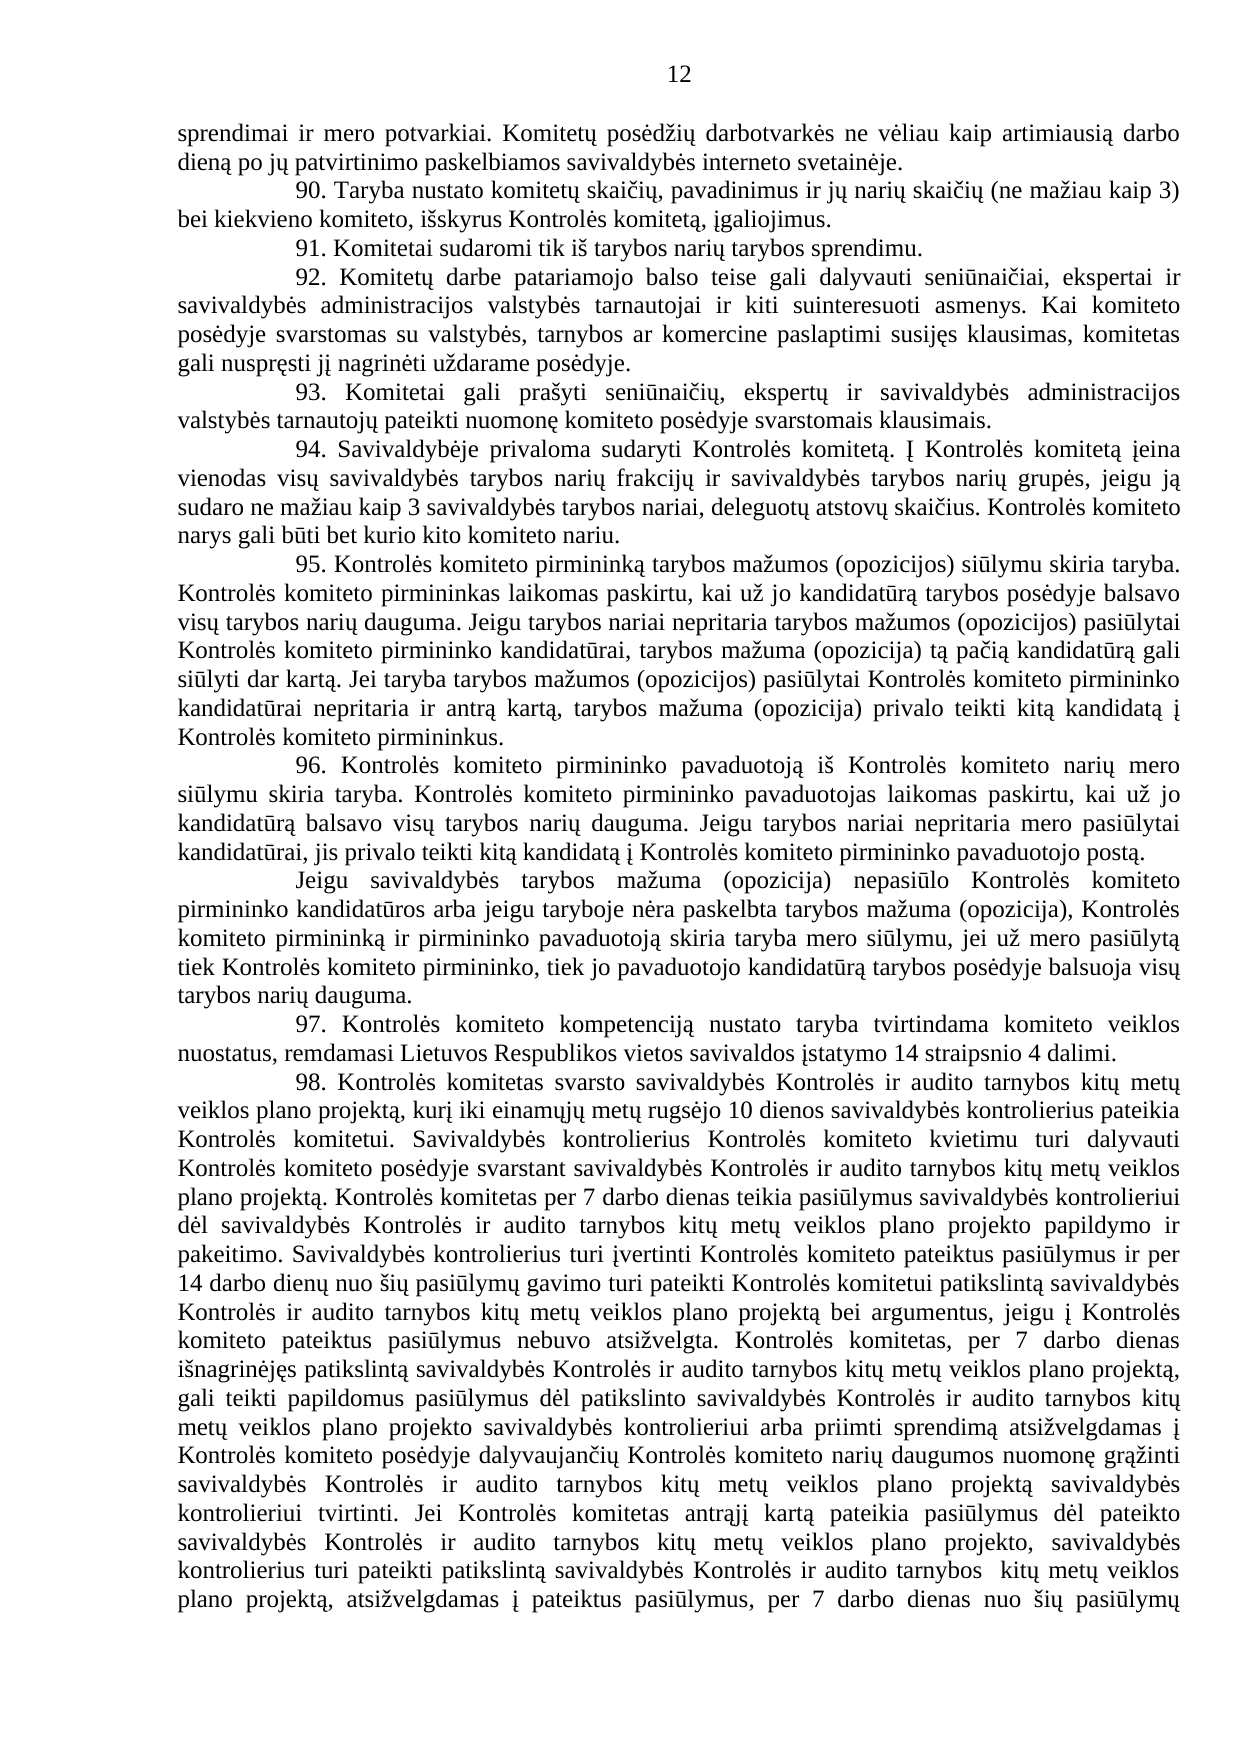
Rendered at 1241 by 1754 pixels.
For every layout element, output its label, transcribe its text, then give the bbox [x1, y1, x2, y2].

text 96. Kontrolės komiteto pirmininko pavaduotoją iš Kontrolės komiteto narių mero siūlymu skiria taryba. Kontrolės komiteto pirmininko pavaduotojas laikomas paskirtu, kai už jo kandidatūrą balsavo visų tarybos narių dauguma. Jeigu tarybos nariai nepritaria mero pasiūlytai kandidatūrai, jis privalo teikti kitą kandidatą į Kontrolės komiteto pirmininko pavaduotojo postą. [177, 751, 1181, 866]
text Jeigu savivaldybės tarybos mažuma (opozicija) nepasiūlo Kontrolės komiteto pirmininko kandidatūros arba jeigu taryboje nėra paskelbta tarybos mažuma (opozicija), Kontrolės komiteto pirmininką ir pirmininko pavaduotoją skiria taryba mero siūlymu, jei už mero pasiūlytą tiek Kontrolės komiteto pirmininko, tiek jo pavaduotojo kandidatūrą tarybos posėdyje balsuoja visų tarybos narių dauguma. [177, 866, 1181, 1009]
text 92. Komitetų darbe patariamojo balso teise gali dalyvauti seniūnaičiai, ekspertai ir savivaldybės administracijos valstybės tarnautojai ir kiti suinteresuoti asmenys. Kai komiteto posėdyje svarstomas su valstybės, tarnybos ar komercine paslaptimi susijęs klausimas, komitetas gali nuspręsti jį nagrinėti uždarame posėdyje. [177, 262, 1181, 377]
text 97. Kontrolės komiteto kompetenciją nustato taryba tvirtindama komiteto veiklos nuostatus, remdamasi Lietuvos Respublikos vietos savivaldos įstatymo 14 straipsnio 4 dalimi. [177, 1009, 1181, 1067]
text 98. Kontrolės komitetas svarsto savivaldybės Kontrolės ir audito tarnybos kitų metų veiklos plano projektą, kurį iki einamųjų metų rugsėjo 10 dienos savivaldybės kontrolierius pateikia Kontrolės komitetui. Savivaldybės kontrolierius Kontrolės komiteto kvietimu turi dalyvauti Kontrolės komiteto posėdyje svarstant savivaldybės Kontrolės ir audito tarnybos kitų metų veiklos plano projektą. Kontrolės komitetas per 7 darbo dienas teikia pasiūlymus savivaldybės kontrolieriui dėl savivaldybės Kontrolės ir audito tarnybos kitų metų veiklos plano projekto papildymo ir pakeitimo. Savivaldybės kontrolierius turi įvertinti Kontrolės komiteto pateiktus pasiūlymus ir per 14 darbo dienų nuo šių pasiūlymų gavimo turi pateikti Kontrolės komitetui patikslintą savivaldybės Kontrolės ir audito tarnybos kitų metų veiklos plano projektą bei argumentus, jeigu į Kontrolės komiteto pateiktus pasiūlymus nebuvo atsižvelgta. Kontrolės komitetas, per 7 darbo dienas išnagrinėjęs patikslintą savivaldybės Kontrolės ir audito tarnybos kitų metų veiklos plano projektą, gali teikti papildomus pasiūlymus dėl patikslinto savivaldybės Kontrolės ir audito tarnybos kitų metų veiklos plano projekto savivaldybės kontrolieriui arba priimti sprendimą atsižvelgdamas į Kontrolės komiteto posėdyje dalyvaujančių Kontrolės komiteto narių daugumos nuomonę grąžinti savivaldybės Kontrolės ir audito tarnybos kitų metų veiklos plano projektą savivaldybės kontrolieriui tvirtinti. Jei Kontrolės komitetas antrąjį kartą pateikia pasiūlymus dėl pateikto savivaldybės Kontrolės ir audito tarnybos kitų metų veiklos plano projekto, savivaldybės kontrolierius turi pateikti patikslintą savivaldybės Kontrolės ir audito tarnybos kitų metų veiklos plano projektą, atsižvelgdamas į pateiktus pasiūlymus, per 7 darbo dienas nuo šių pasiūlymų [177, 1067, 1181, 1613]
text sprendimai ir mero potvarkiai. Komitetų posėdžių darbotvarkės ne vėliau kaip artimiausią darbo dieną po jų patvirtinimo paskelbiamos savivaldybės interneto svetainėje. [177, 118, 1181, 176]
text 94. Savivaldybėje privaloma sudaryti Kontrolės komitetą. Į Kontrolės komitetą įeina vienodas visų savivaldybės tarybos narių frakcijų ir savivaldybės tarybos narių grupės, jeigu ją sudaro ne mažiau kaip 3 savivaldybės tarybos nariai, deleguotų atstovų skaičius. Kontrolės komiteto narys gali būti bet kurio kito komiteto nariu. [177, 434, 1181, 549]
text 95. Kontrolės komiteto pirmininką tarybos mažumos (opozicijos) siūlymu skiria taryba. Kontrolės komiteto pirmininkas laikomas paskirtu, kai už jo kandidatūrą tarybos posėdyje balsavo visų tarybos narių dauguma. Jeigu tarybos nariai nepritaria tarybos mažumos (opozicijos) pasiūlytai Kontrolės komiteto pirmininko kandidatūrai, tarybos mažuma (opozicija) tą pačią kandidatūrą gali siūlyti dar kartą. Jei taryba tarybos mažumos (opozicijos) pasiūlytai Kontrolės komiteto pirmininko kandidatūrai nepritaria ir antrą kartą, tarybos mažuma (opozicija) privalo teikti kitą kandidatą į Kontrolės komiteto pirmininkus. [177, 549, 1181, 751]
text 91. Komitetai sudaromi tik iš tarybos narių tarybos sprendimu. [177, 233, 1181, 262]
text 93. Komitetai gali prašyti seniūnaičių, ekspertų ir savivaldybės administracijos valstybės tarnautojų pateikti nuomonę komiteto posėdyje svarstomais klausimais. [177, 377, 1181, 434]
text 90. Taryba nustato komitetų skaičių, pavadinimus ir jų narių skaičių (ne mažiau kaip 3) bei kiekvieno komiteto, išskyrus Kontrolės komitetą, įgaliojimus. [177, 176, 1181, 233]
